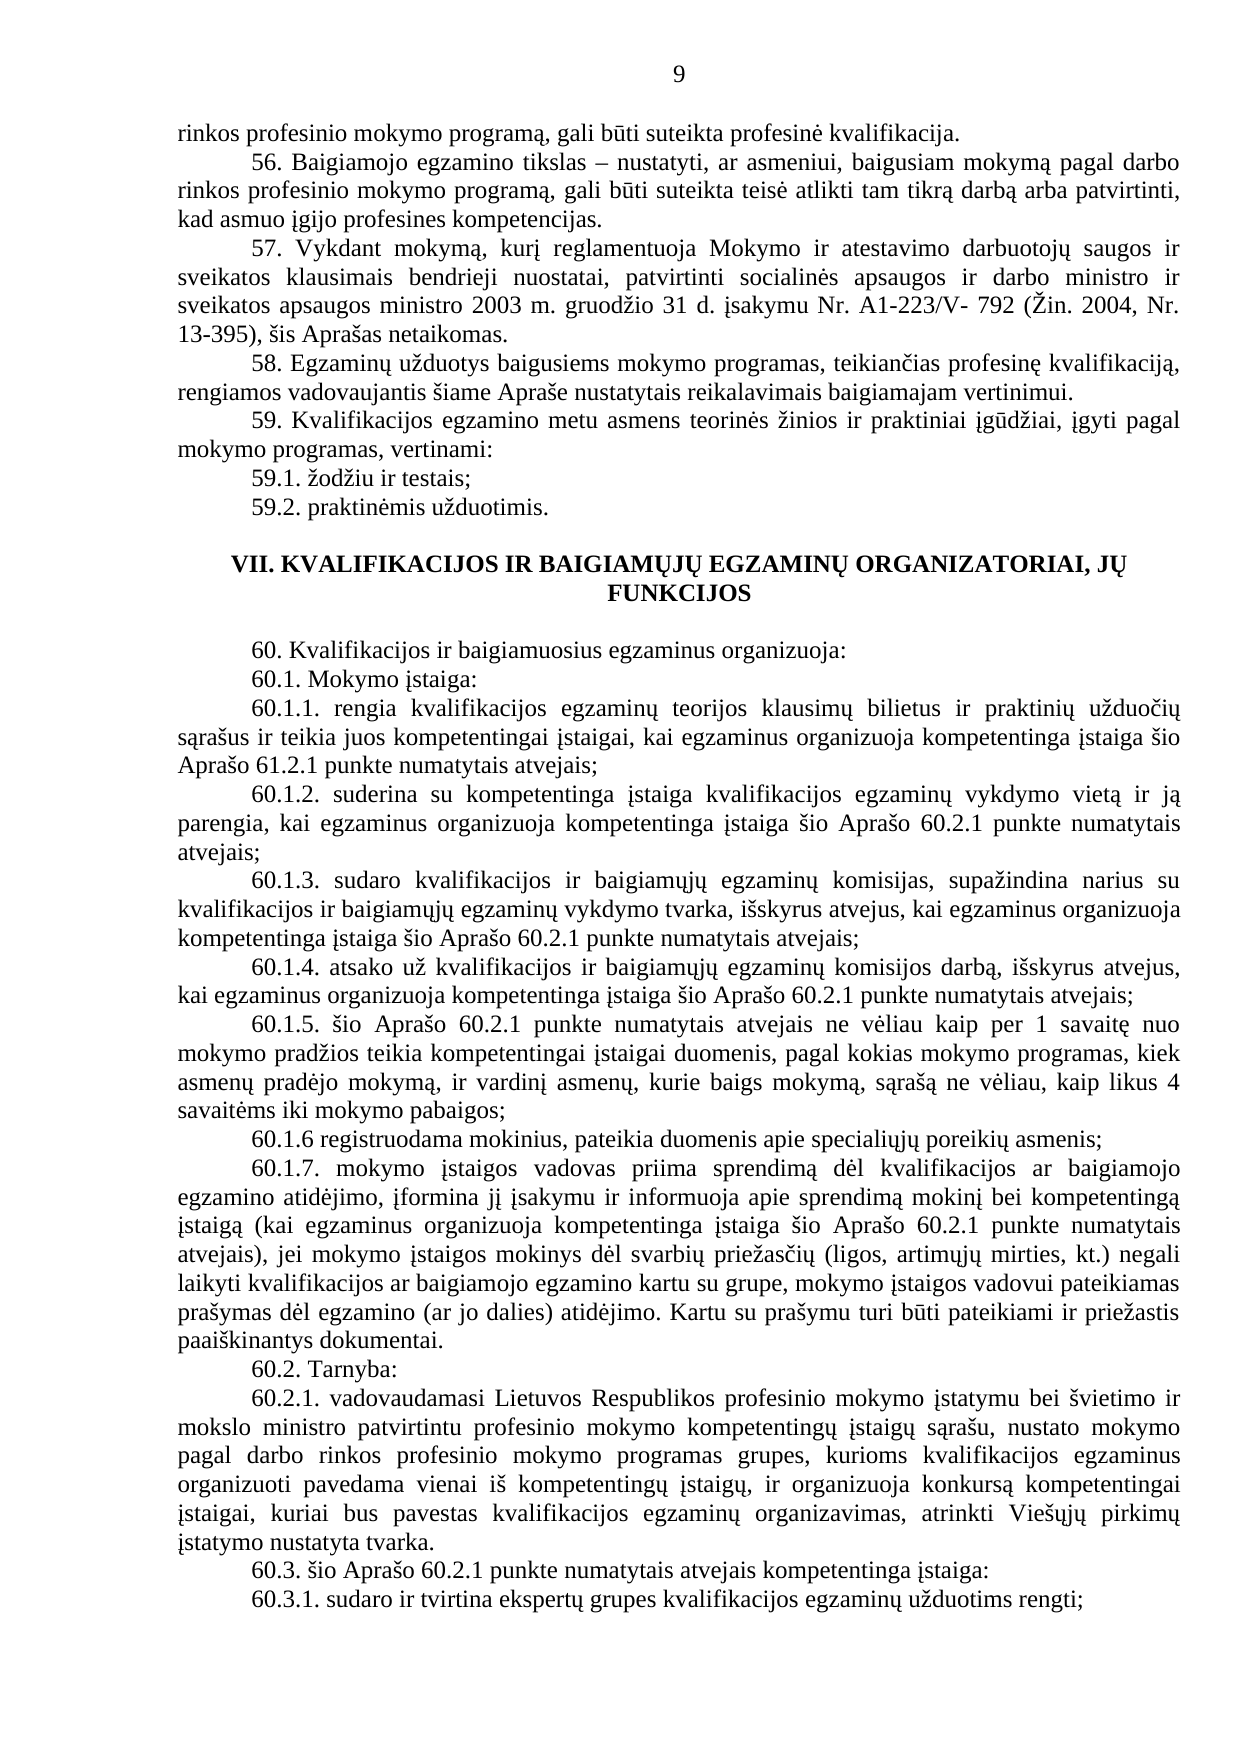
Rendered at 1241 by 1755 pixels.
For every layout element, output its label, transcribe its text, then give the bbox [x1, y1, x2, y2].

text 60.1.5. šio Aprašo 60.2.1 punkte numatytais atvejais ne vėliau kaip per 1 savaitę nuo mokymo pradžios teikia kompetentingai įstaigai duomenis, pagal kokias mokymo programas, kiek asmenų pradėjo mokymą, ir vardinį asmenų, kurie baigs mokymą, sąrašą ne vėliau, kaip likus 4 savaitėms iki mokymo pabaigos; [177, 1009, 1181, 1124]
text 60.2. Tarnyba: [177, 1354, 1181, 1383]
text VII. KVALIFIKACIJOS IR BAIGIAMŲJŲ EGZAMINŲ ORGANIZATORIAI, JŲ FUNKCIJOS [177, 549, 1181, 607]
text 58. Egzaminų užduotys baigusiems mokymo programas, teikiančias profesinę kvalifikaciją, rengiamos vadovaujantis šiame Apraše nustatytais reikalavimais baigiamajam vertinimui. [177, 348, 1181, 406]
text 59. Kvalifikacijos egzamino metu asmens teorinės žinios ir praktiniai įgūdžiai, įgyti pagal mokymo programas, vertinami: [177, 406, 1181, 463]
text 60.1.4. atsako už kvalifikacijos ir baigiamųjų egzaminų komisijos darbą, išskyrus atvejus, kai egzaminus organizuoja kompetentinga įstaiga šio Aprašo 60.2.1 punkte numatytais atvejais; [177, 952, 1181, 1009]
text 60.2.1. vadovaudamasi Lietuvos Respublikos profesinio mokymo įstatymu bei švietimo ir mokslo ministro patvirtintu profesinio mokymo kompetentingų įstaigų sąrašu, nustato mokymo pagal darbo rinkos profesinio mokymo programas grupes, kurioms kvalifikacijos egzaminus organizuoti pavedama vienai iš kompetentingų įstaigų, ir organizuoja konkursą kompetentingai įstaigai, kuriai bus pavestas kvalifikacijos egzaminų organizavimas, atrinkti Viešųjų pirkimų įstatymo nustatyta tvarka. [177, 1383, 1181, 1556]
text 60. Kvalifikacijos ir baigiamuosius egzaminus organizuoja: [177, 636, 1181, 664]
text 59.1. žodžiu ir testais; [177, 463, 1181, 492]
text 60.3. šio Aprašo 60.2.1 punkte numatytais atvejais kompetentinga įstaiga: [177, 1556, 1181, 1584]
text 60.1.1. rengia kvalifikacijos egzaminų teorijos klausimų bilietus ir praktinių užduočių sąrašus ir teikia juos kompetentingai įstaigai, kai egzaminus organizuoja kompetentinga įstaiga šio Aprašo 61.2.1 punkte numatytais atvejais; [177, 693, 1181, 779]
text 60.1. Mokymo įstaiga: [177, 664, 1181, 693]
text 56. Baigiamojo egzamino tikslas – nustatyti, ar asmeniui, baigusiam mokymą pagal darbo rinkos profesinio mokymo programą, gali būti suteikta teisė atlikti tam tikrą darbą arba patvirtinti, kad asmuo įgijo profesines kompetencijas. [177, 147, 1181, 233]
text 60.1.7. mokymo įstaigos vadovas priima sprendimą dėl kvalifikacijos ar baigiamojo egzamino atidėjimo, įformina jį įsakymu ir informuoja apie sprendimą mokinį bei kompetentingą įstaigą (kai egzaminus organizuoja kompetentinga įstaiga šio Aprašo 60.2.1 punkte numatytais atvejais), jei mokymo įstaigos mokinys dėl svarbių priežasčių (ligos, artimųjų mirties, kt.) negali laikyti kvalifikacijos ar baigiamojo egzamino kartu su grupe, mokymo įstaigos vadovui pateikiamas prašymas dėl egzamino (ar jo dalies) atidėjimo. Kartu su prašymu turi būti pateikiami ir priežastis paaiškinantys dokumentai. [177, 1153, 1181, 1354]
text 57. Vykdant mokymą, kurį reglamentuoja Mokymo ir atestavimo darbuotojų saugos ir sveikatos klausimais bendrieji nuostatai, patvirtinti socialinės apsaugos ir darbo ministro ir sveikatos apsaugos ministro 2003 m. gruodžio 31 d. įsakymu Nr. A1-223/V- 792 (Žin. 2004, Nr. 13-395), šis Aprašas netaikomas. [177, 233, 1181, 348]
text 60.1.2. suderina su kompetentinga įstaiga kvalifikacijos egzaminų vykdymo vietą ir ją parengia, kai egzaminus organizuoja kompetentinga įstaiga šio Aprašo 60.2.1 punkte numatytais atvejais; [177, 779, 1181, 866]
text 59.2. praktinėmis užduotimis. [177, 492, 1181, 521]
text rinkos profesinio mokymo programą, gali būti suteikta profesinė kvalifikacija. [177, 118, 1181, 147]
text 60.3.1. sudaro ir tvirtina ekspertų grupes kvalifikacijos egzaminų užduotims rengti; [177, 1584, 1181, 1613]
text 60.1.6 registruodama mokinius, pateikia duomenis apie specialiųjų poreikių asmenis; [177, 1124, 1181, 1153]
text 60.1.3. sudaro kvalifikacijos ir baigiamųjų egzaminų komisijas, supažindina narius su kvalifikacijos ir baigiamųjų egzaminų vykdymo tvarka, išskyrus atvejus, kai egzaminus organizuoja kompetentinga įstaiga šio Aprašo 60.2.1 punkte numatytais atvejais; [177, 866, 1181, 952]
